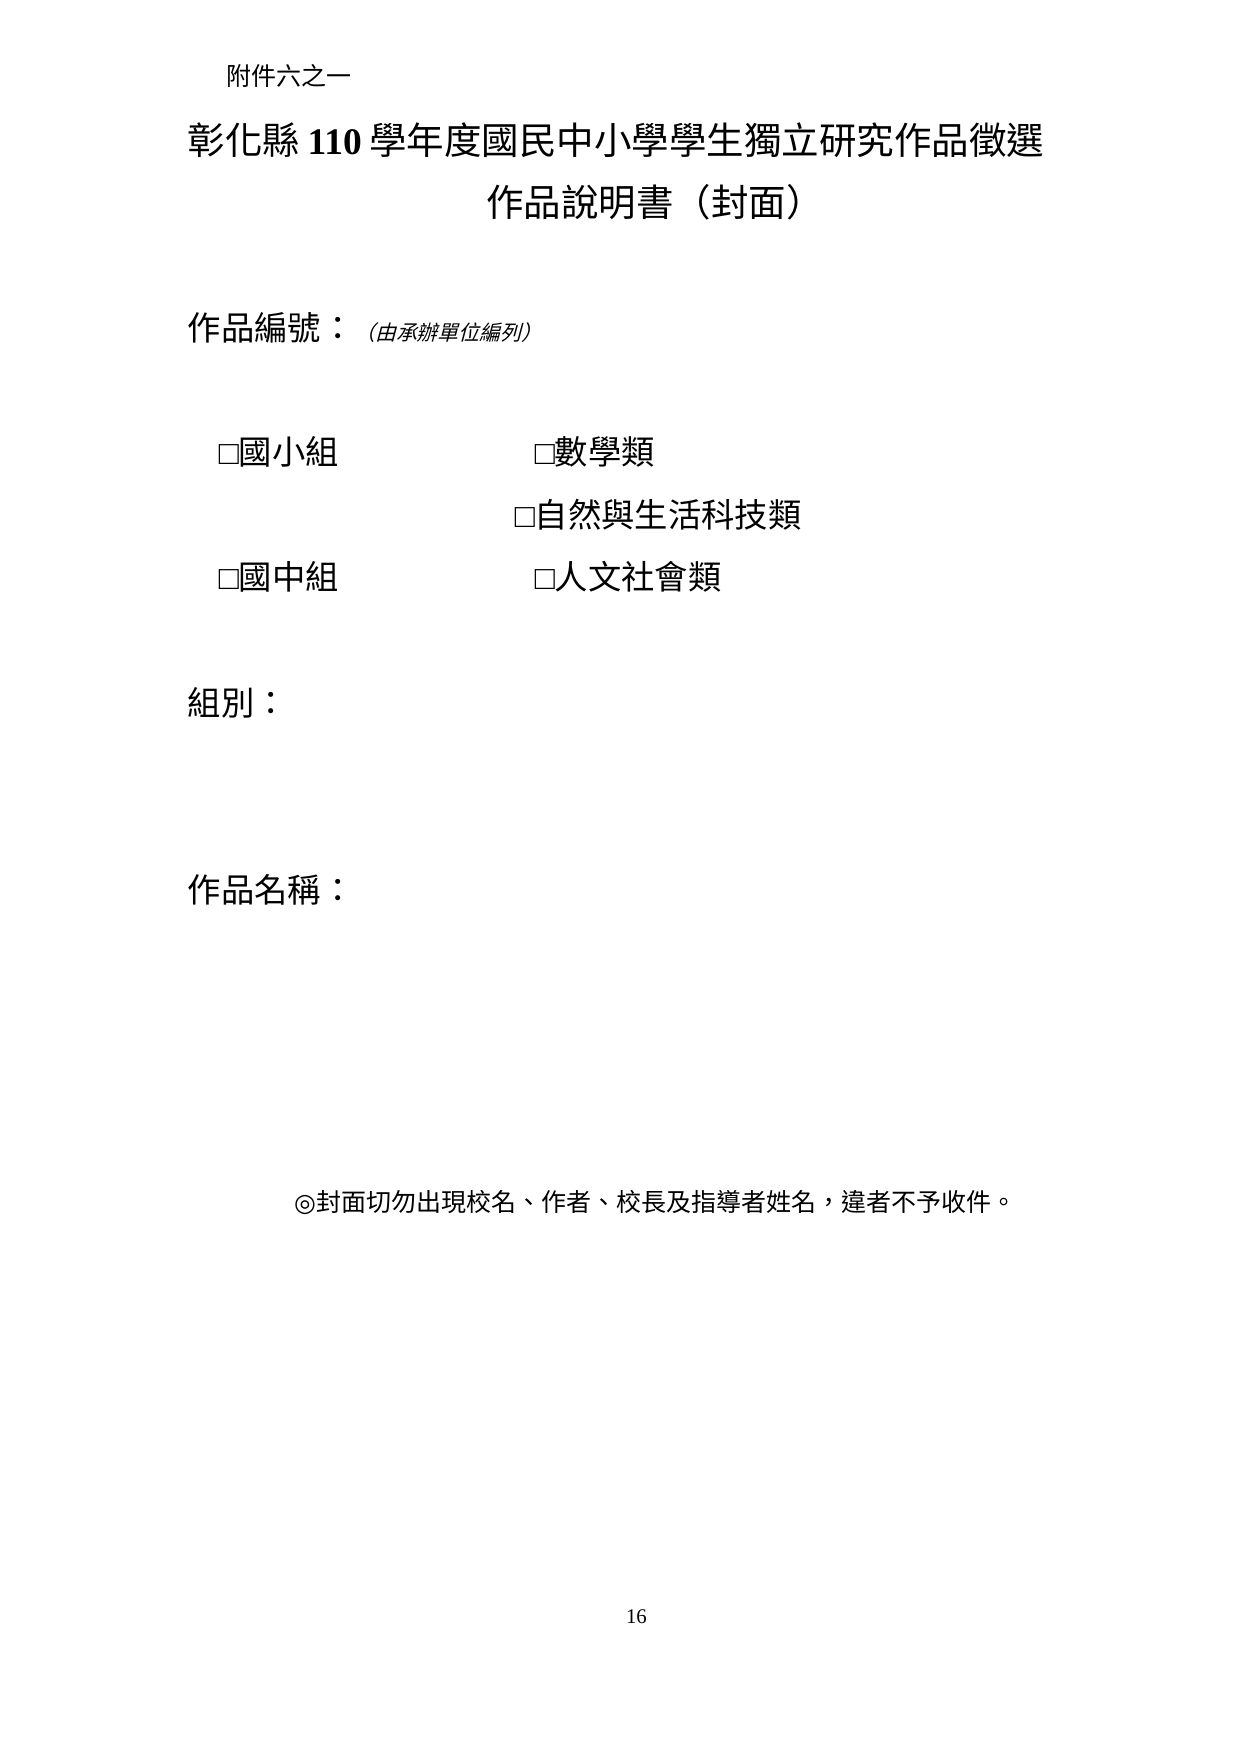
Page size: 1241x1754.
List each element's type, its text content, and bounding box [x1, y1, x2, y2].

text 附件六之一 [227, 57, 841, 93]
text ◎封面切勿出現校名、作者、校長及指導者姓名，違者不予收件。 [187, 1159, 1122, 1221]
text 彰化縣110學年度國民中小學學生獨立研究作品徵選 [187, 49, 1122, 159]
table_header □數學類 □自然與生活科技類 □人文社會類 [503, 409, 922, 596]
text 作品說明書（封面） [187, 159, 1122, 221]
text 組別： [187, 659, 1122, 721]
text 作品編號：（由承辦單位編列） [187, 284, 1122, 346]
text 作品名稱： [187, 846, 1122, 909]
table_header □國小組 □國中組 [188, 409, 503, 596]
